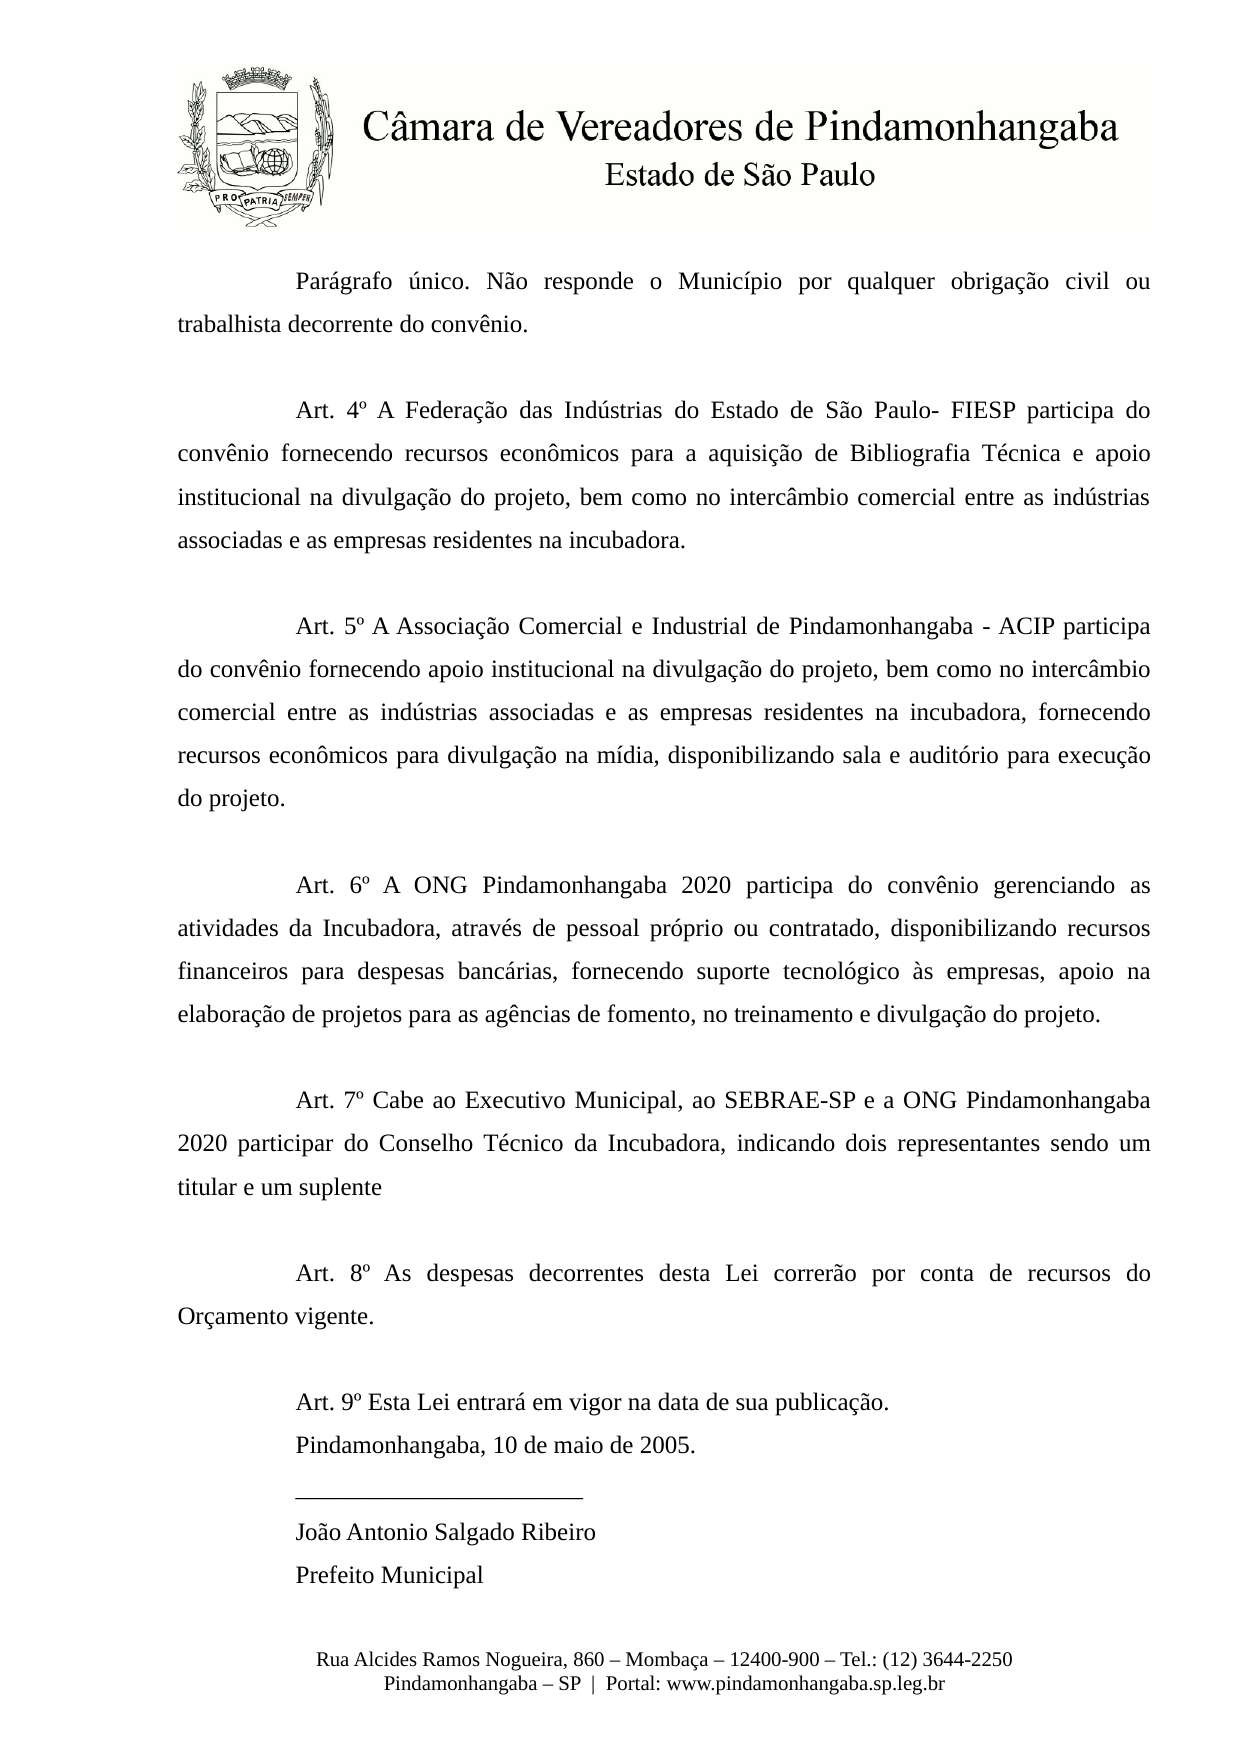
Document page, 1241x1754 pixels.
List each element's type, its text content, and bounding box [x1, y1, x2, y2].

text Art. 6º A ONG Pindamonhangaba 2020 participa do convênio gerenciando as atividades da Incubadora, através de pessoal próprio ou contratado, disponibilizando recursos financeiros para despesas bancárias, fornecendo suporte tecnológico às empresas, apoio na elaboração de projetos para as agências de fomento, no treinamento e divulgação do projeto. [177, 870, 1152, 1028]
text Art. 7º Cabe ao Executivo Municipal, ao SEBRAE-SP e a ONG Pindamonhangaba 2020 participar do Conselho Técnico da Incubadora, indicando dois representantes sendo um titular e um suplente [177, 1085, 1152, 1200]
text _______________________ [177, 1473, 1152, 1502]
text Art. 4º A Federação das Indústrias do Estado de São Paulo- FIESP participa do convênio fornecendo recursos econômicos para a aquisição de Bibliografia Técnica e apoio institucional na divulgação do projeto, bem como no intercâmbio comercial entre as indústrias associadas e as empresas residentes na incubadora. [177, 395, 1152, 553]
text Prefeito Municipal [177, 1560, 1152, 1588]
text Art. 9º Esta Lei entrará em vigor na data de sua publicação. [177, 1387, 1152, 1416]
text Parágrafo único. Não responde o Município por qualquer obrigação civil ou trabalhista decorrente do convênio. [177, 266, 1152, 338]
text João Antonio Salgado Ribeiro [177, 1517, 1152, 1545]
text Art. 5º A Associação Comercial e Industrial de Pindamonhangaba - ACIP participa do convênio fornecendo apoio institucional na divulgação do projeto, bem como no intercâmbio comercial entre as indústrias associadas e as empresas residentes na incubadora, fornecendo recursos econômicos para divulgação na mídia, disponibilizando sala e auditório para execução do projeto. [177, 611, 1152, 812]
picture [177, 59, 1152, 236]
text Pindamonhangaba, 10 de maio de 2005. [177, 1430, 1152, 1459]
text Art. 8º As despesas decorrentes desta Lei correrão por conta de recursos do Orçamento vigente. [177, 1258, 1152, 1330]
